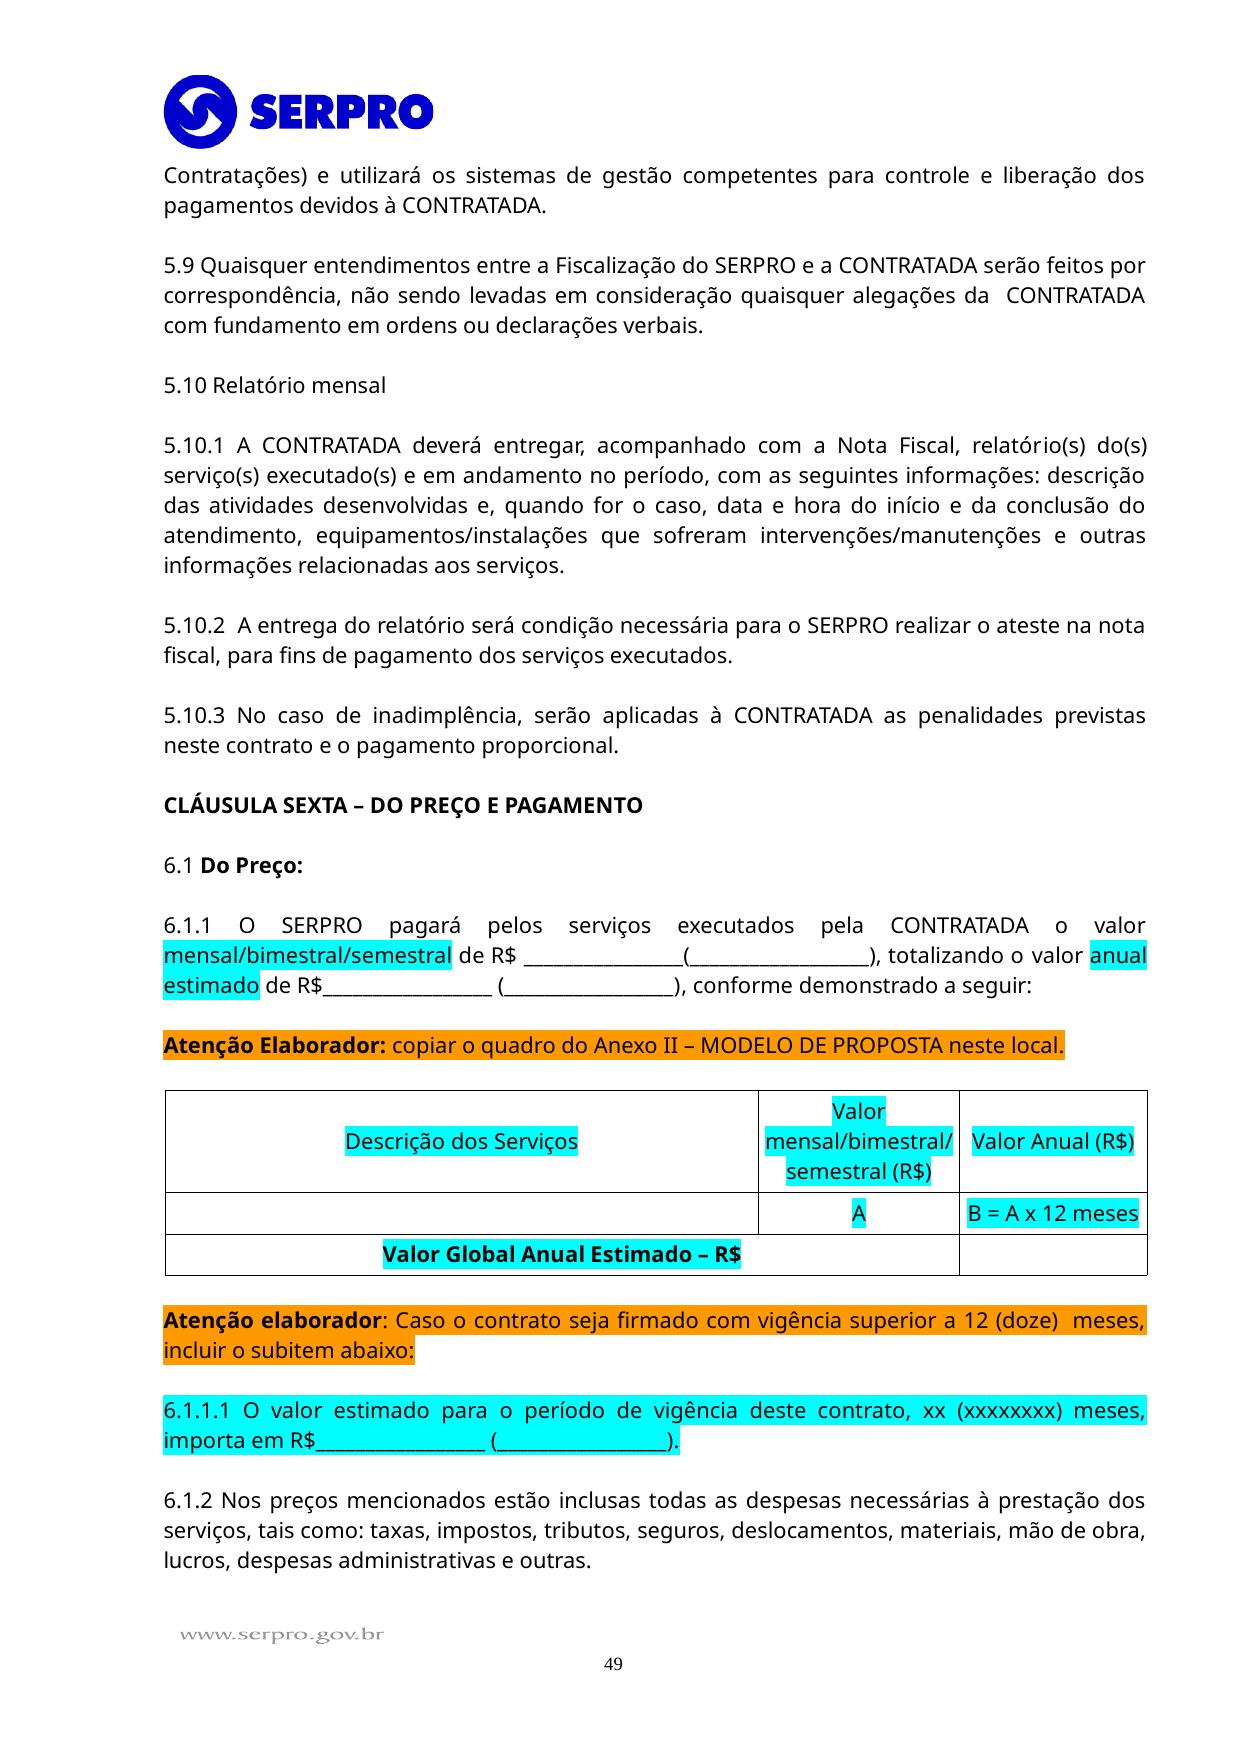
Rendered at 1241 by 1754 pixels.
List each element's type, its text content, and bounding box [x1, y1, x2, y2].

text 6.1.1 O SERPRO pagará pelos serviços executados pela CONTRATADA o valor mensal/bimestral/semestral de R$ ________________(__________________), totalizando o valor anual estimado de R$_________________ (_________________), conforme demonstrado a seguir: [163, 910, 1147, 1000]
text 5.10 Relatório mensal [163, 370, 1147, 400]
text 6.1 Do Preço: [163, 850, 1147, 880]
text 5.10.2 A entrega do relatório será condição necessária para o SERPRO realizar o ateste na nota fiscal, para fins de pagamento dos serviços executados. [163, 610, 1147, 670]
table_header Descrição dos Serviços [166, 1091, 758, 1192]
table_cell A [759, 1193, 959, 1233]
table_cell [960, 1235, 1147, 1275]
table_cell Valor Global Anual Estimado – R$ [166, 1235, 959, 1275]
text Atenção elaborador: Caso o contrato seja firmado com vigência superior a 12 (doze) meses, incluir o subitem abaixo: [163, 1305, 1147, 1365]
text 6.1.2 Nos preços mencionados estão inclusas todas as despesas necessárias à prestação dos serviços, tais como: taxas, impostos, tributos, seguros, deslocamentos, materiais, mão de obra, lucros, despesas administrativas e outras. [163, 1485, 1147, 1575]
text Contratações) e utilizará os sistemas de gestão competentes para controle e liberação dos pagamentos devidos à CONTRATADA. [163, 160, 1147, 220]
text Atenção Elaborador: copiar o quadro do Anexo II – MODELO DE PROPOSTA neste local. [163, 1030, 1147, 1060]
text 5.10.3 No caso de inadimplência, serão aplicadas à CONTRATADA as penalidades previstas neste contrato e o pagamento proporcional. [163, 700, 1147, 760]
text 5.9 Quaisquer entendimentos entre a Fiscalização do SERPRO e a CONTRATADA serão feitos por correspondência, não sendo levadas em consideração quaisquer alegações da CONTRATADA com fundamento em ordens ou declarações verbais. [163, 250, 1147, 340]
picture [163, 75, 434, 149]
table_cell B = A x 12 meses [960, 1193, 1147, 1233]
text 5.10.1 A CONTRATADA deverá entregar, acompanhado com a Nota Fiscal, relatório(s) do(s) serviço(s) executado(s) e em andamento no período, com as seguintes informações: descrição das atividades desenvolvidas e, quando for o caso, data e hora do início e da conclusão do atendimento, equipamentos/instalações que sofreram intervenções/manutenções e outras informações relacionadas aos serviços. [163, 430, 1147, 580]
text 6.1.1.1 O valor estimado para o período de vigência deste contrato, xx (xxxxxxxx) meses, importa em R$_________________ (_________________). [163, 1395, 1147, 1455]
table_header Valor mensal/bimestral/semestral (R$) [759, 1091, 959, 1192]
table_header Valor Anual (R$) [960, 1091, 1147, 1192]
table_cell [166, 1193, 758, 1233]
